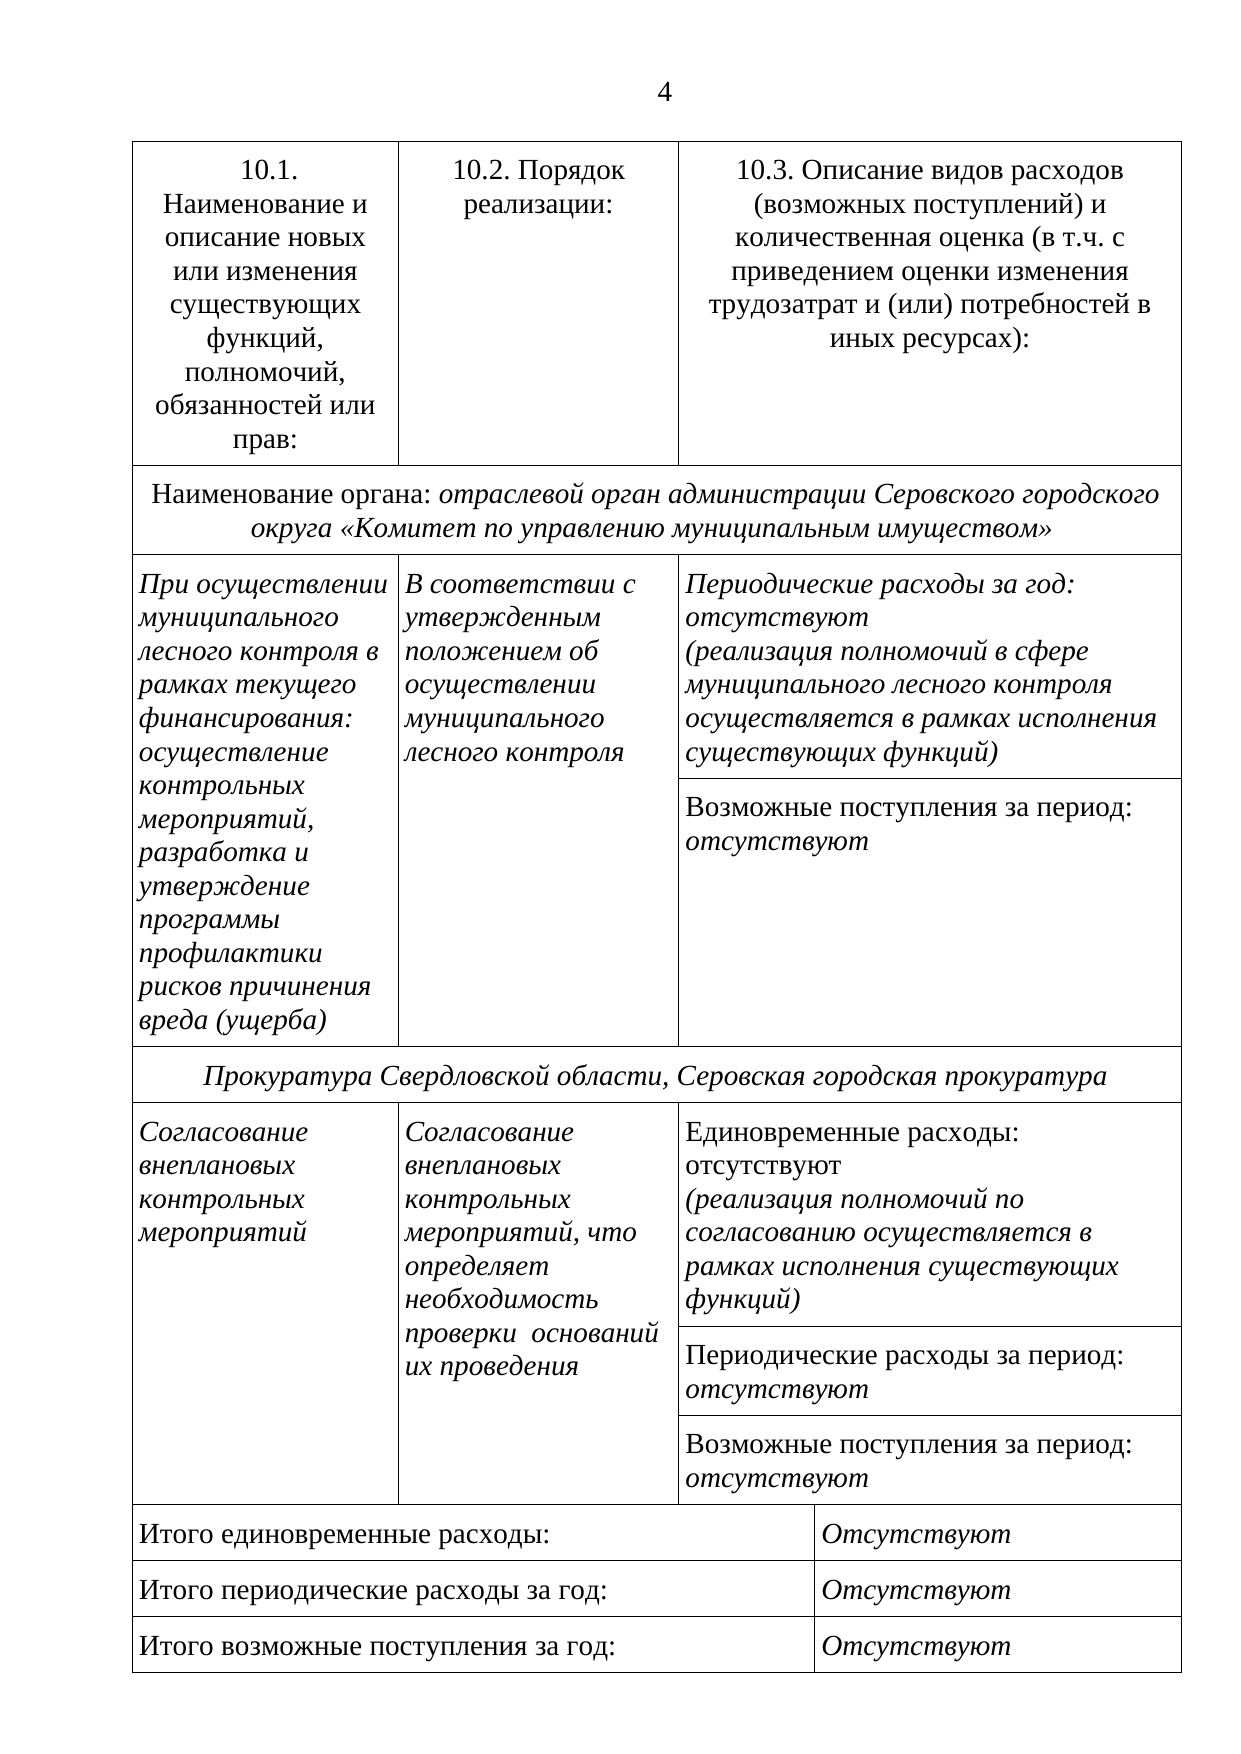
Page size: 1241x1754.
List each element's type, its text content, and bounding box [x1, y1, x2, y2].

table_cell 10.3. Описание видов расходов (возможных поступлений) и количественная оценка (в т.ч. с приведением оценки изменения трудозатрат и (или) потребностей в иных ресурсах): [679, 142, 1181, 465]
table_cell 10.1. Наименование и описание новых или изменения существующих функций, полномочий, обязанностей или прав: [133, 142, 398, 465]
table_cell Отсутствуют [815, 1505, 1181, 1560]
table_cell Возможные поступления за период: отсутствуют [679, 779, 1181, 1046]
table_cell 10.2. Порядок реализации: [399, 142, 678, 465]
table_cell Согласование внеплановых контрольных мероприятий [133, 1103, 398, 1504]
table_cell Согласование внеплановых контрольных мероприятий, что определяет необходимость проверки оснований их проведения [399, 1103, 678, 1504]
table_cell При осуществлении муниципального лесного контроля в рамках текущего финансирования: осуществление контрольных мероприятий, разработка и утверждение программы профилактики рисков причинения вреда (ущерба) [133, 555, 398, 1046]
table_cell В соответствии с утвержденным положением об осуществлении муниципального лесного контроля [399, 555, 678, 1046]
table_cell Периодические расходы за период: отсутствуют [679, 1327, 1181, 1415]
table_cell Возможные поступления за период: отсутствуют [679, 1416, 1181, 1504]
table_cell Итого возможные поступления за год: [133, 1617, 814, 1672]
table_cell Единовременные расходы: отсутствуют (реализация полномочий по согласованию осуществляется в рамках исполнения существующих функций) [679, 1103, 1181, 1326]
table_cell Итого периодические расходы за год: [133, 1561, 814, 1616]
table_cell Периодические расходы за год: отсутствуют (реализация полномочий в сфере муниципального лесного контроля осуществляется в рамках исполнения существующих функций) [679, 555, 1181, 778]
table_cell Итого единовременные расходы: [133, 1505, 814, 1560]
table_cell Отсутствуют [815, 1561, 1181, 1616]
table_cell Прокуратура Свердловской области, Серовская городская прокуратура [133, 1047, 1181, 1102]
table_cell Отсутствуют [815, 1617, 1181, 1672]
table_cell Наименование органа: отраслевой орган администрации Серовского городского округа «Комитет по управлению муниципальным имуществом» [133, 466, 1181, 554]
